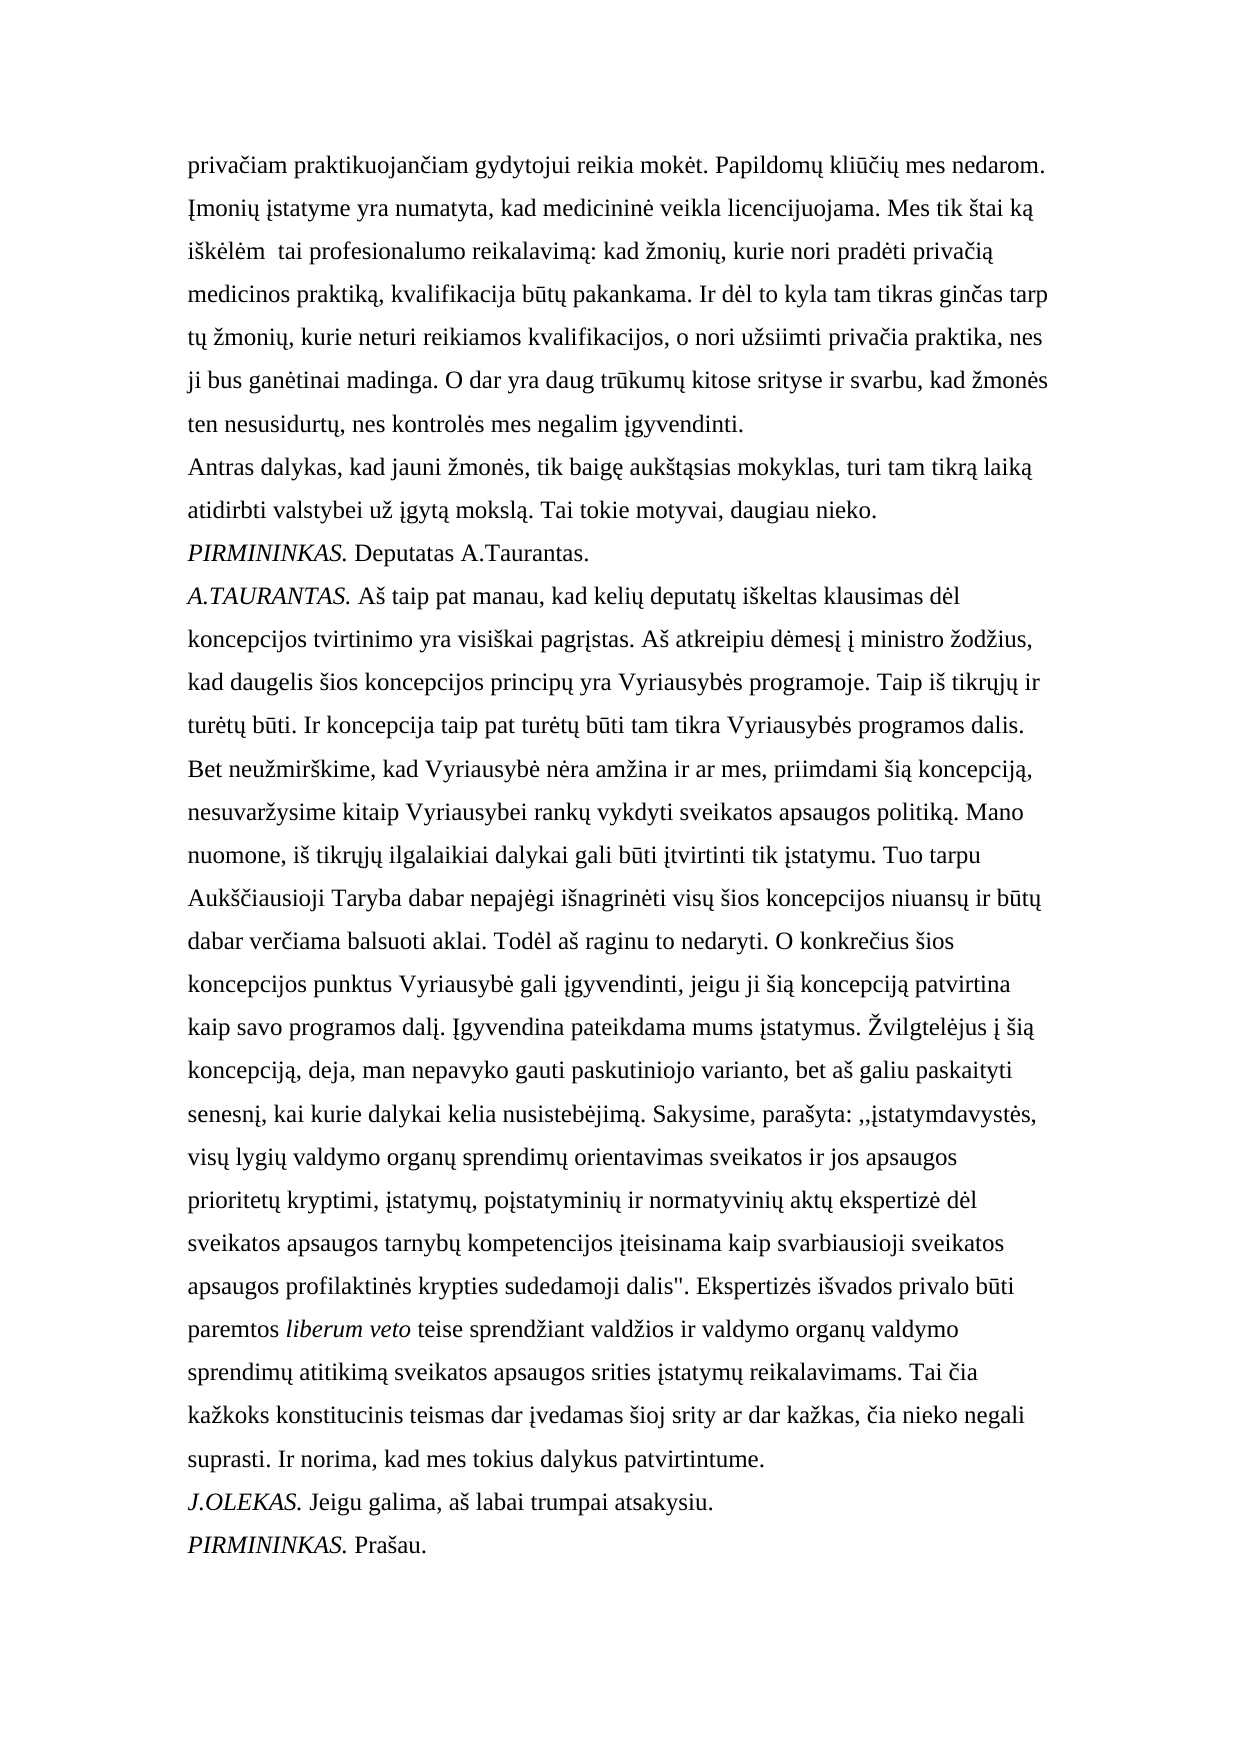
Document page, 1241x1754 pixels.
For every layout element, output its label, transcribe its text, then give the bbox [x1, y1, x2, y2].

text privačiam praktikuojančiam gydytojui reikia mokėt. Papildomų kliūčių mes nedarom. Įmonių įstatyme yra numatyta, kad medicininė veikla licencijuojama. Mes tik štai ką iškėlėm tai profesionalumo reikalavimą: kad žmonių, kurie nori pradėti privačią medicinos praktiką, kvalifikacija būtų pakankama. Ir dėl to kyla tam tikras ginčas tarp tų žmonių, kurie neturi reikiamos kvalifikacijos, o nori užsiimti privačia praktika, nes ji bus ganėtinai madinga. O dar yra daug trūkumų kitose srityse ir svarbu, kad žmonės ten nesusidurtų, nes kontrolės mes negalim įgyvendinti. [187, 150, 1053, 437]
text Antras dalykas, kad jauni žmonės, tik baigę aukštąsias mokyklas, turi tam tikrą laiką atidirbti valstybei už įgytą mokslą. Tai tokie motyvai, daugiau nieko. [187, 452, 1053, 524]
text J.OLEKAS. Jeigu galima, aš labai trumpai atsakysiu. [187, 1487, 1053, 1516]
text A.TAURANTAS. Aš taip pat manau, kad kelių deputatų iškeltas klausimas dėl koncepcijos tvirtinimo yra visiškai pagrįstas. Aš atkreipiu dėmesį į ministro žodžius, kad daugelis šios koncepcijos principų yra Vyriausybės programoje. Taip iš tikrųjų ir turėtų būti. Ir koncepcija taip pat turėtų būti tam tikra Vyriausybės programos dalis. Bet neužmirškime, kad Vyriausybė nėra amžina ir ar mes, priimdami šią koncepciją, nesuvaržysime kitaip Vyriausybei rankų vykdyti sveikatos apsaugos politiką. Mano nuomone, iš tikrųjų ilgalaikiai dalykai gali būti įtvirtinti tik įstatymu. Tuo tarpu Aukščiausioji Taryba dabar nepajėgi išnagrinėti visų šios koncepcijos niuansų ir būtų dabar verčiama balsuoti aklai. Todėl aš raginu to nedaryti. O konkrečius šios koncepcijos punktus Vyriausybė gali įgyvendinti, jeigu ji šią koncepciją patvirtina kaip savo programos dalį. Įgyvendina pateikdama mums įstatymus. Žvilgtelėjus į šią koncepciją, deja, man nepavyko gauti paskutiniojo varianto, bet aš galiu paskaityti senesnį, kai kurie dalykai kelia nusistebėjimą. Sakysime, parašyta: ,,įstatymdavystės, visų lygių valdymo organų sprendimų orientavimas sveikatos ir jos apsaugos prioritetų kryptimi, įstatymų, poįstatyminių ir normatyvinių aktų ekspertizė dėl sveikatos apsaugos tarnybų kompetencijos įteisinama kaip svarbiausioji sveikatos apsaugos profilaktinės krypties sudedamoji dalis". Ekspertizės išvados privalo būti paremtos liberum veto teise sprendžiant valdžios ir valdymo organų valdymo sprendimų atitikimą sveikatos apsaugos srities įstatymų reikalavimams. Tai čia kažkoks konstitucinis teismas dar įvedamas šioj srity ar dar kažkas, čia nieko negali suprasti. Ir norima, kad mes tokius dalykus patvirtintume. [187, 581, 1053, 1472]
text PIRMININKAS. Prašau. [187, 1530, 1053, 1559]
text PIRMININKAS. Deputatas A.Taurantas. [187, 538, 1053, 567]
